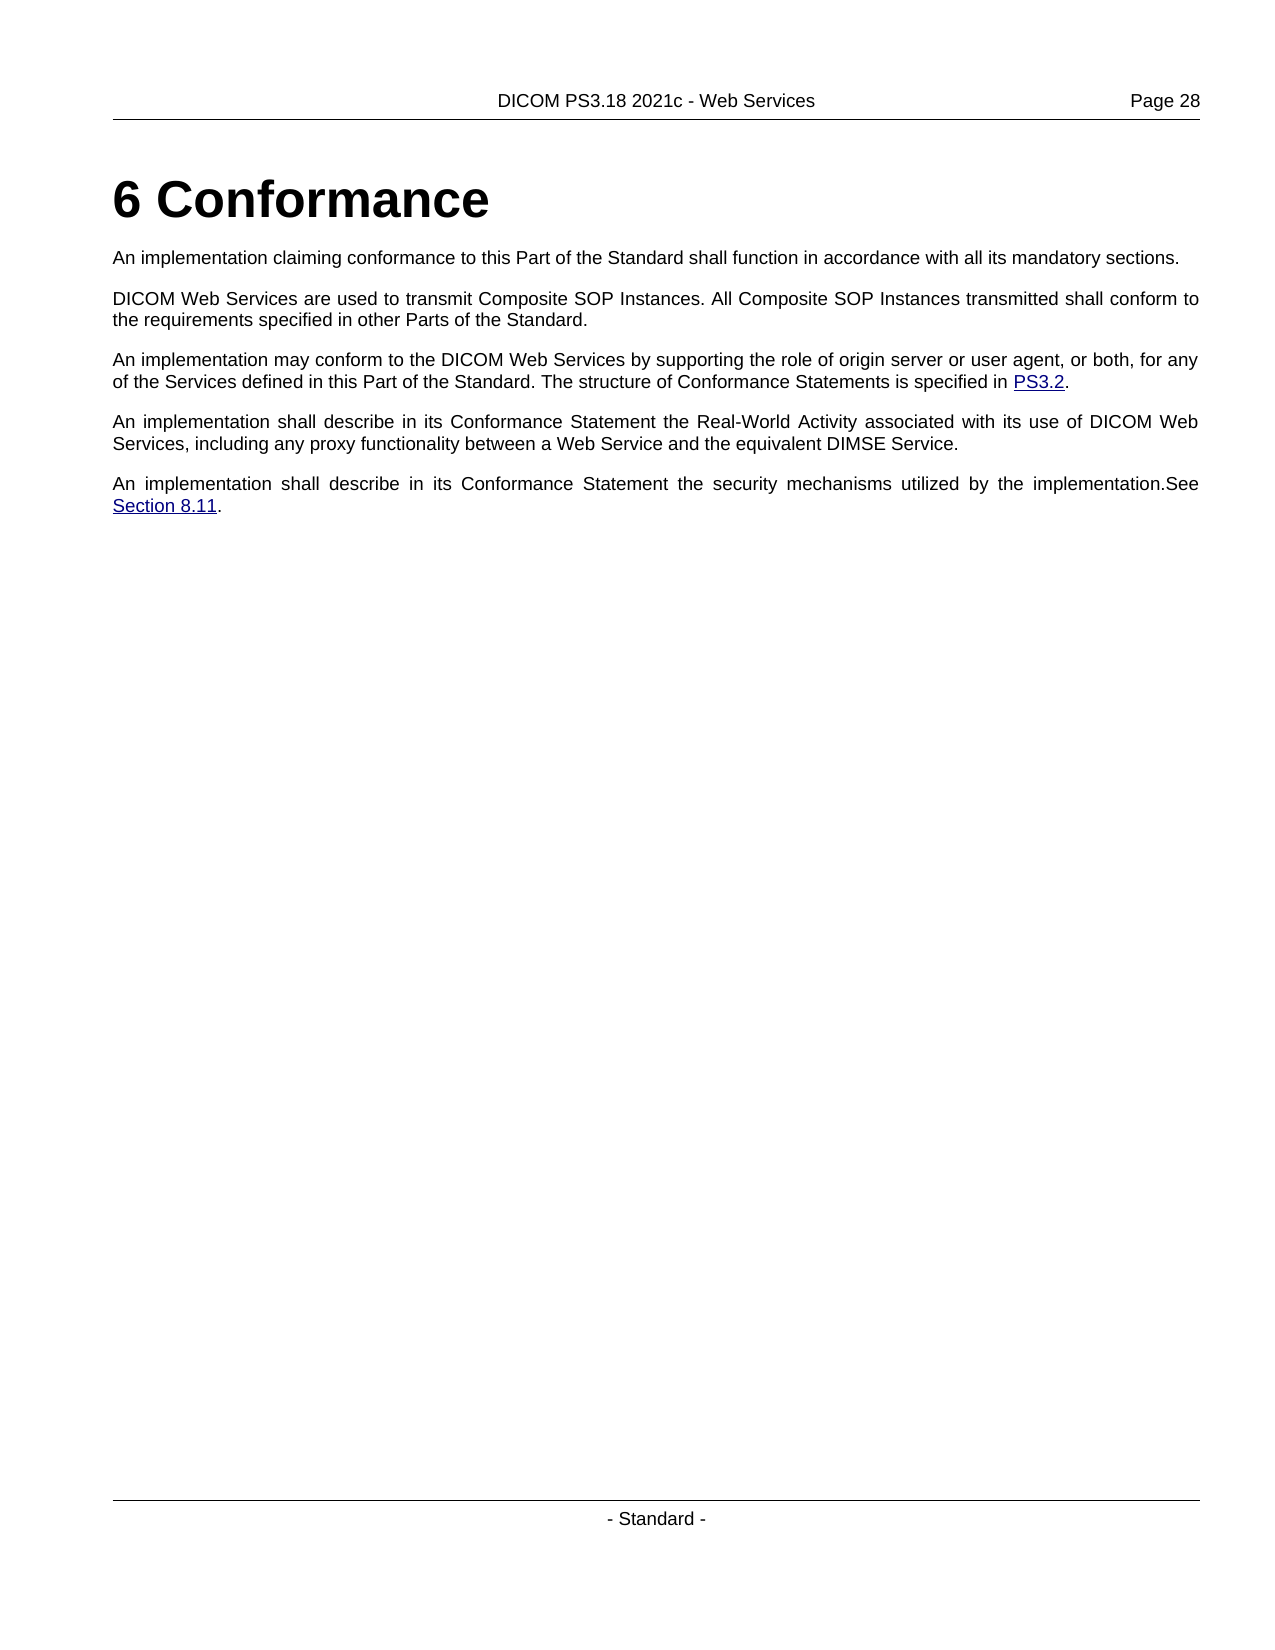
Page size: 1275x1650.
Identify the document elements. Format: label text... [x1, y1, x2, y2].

text An implementation claiming conformance to this Part of the Standard shall function in accordance with all its mandatory sections. [112, 247, 1200, 269]
text DICOM Web Services are used to transmit Composite SOP Instances. All Composite SOP Instances transmitted shall conform to the requirements specified in other Parts of the Standard. [112, 287, 1200, 331]
text An implementation shall describe in its Conformance Statement the security mechanisms utilized by the implementation.See Section 8.11. [112, 473, 1200, 516]
text An implementation shall describe in its Conformance Statement the Real-World Activity associated with its use of DICOM Web Services, including any proxy functionality between a Web Service and the equivalent DIMSE Service. [112, 411, 1200, 454]
text An implementation may conform to the DICOM Web Services by supporting the role of origin server or user agent, or both, for any of the Services defined in this Part of the Standard. The structure of Conformance Statements is specified in PS3.2. [112, 349, 1200, 392]
text 6 Conformance [112, 169, 1200, 228]
